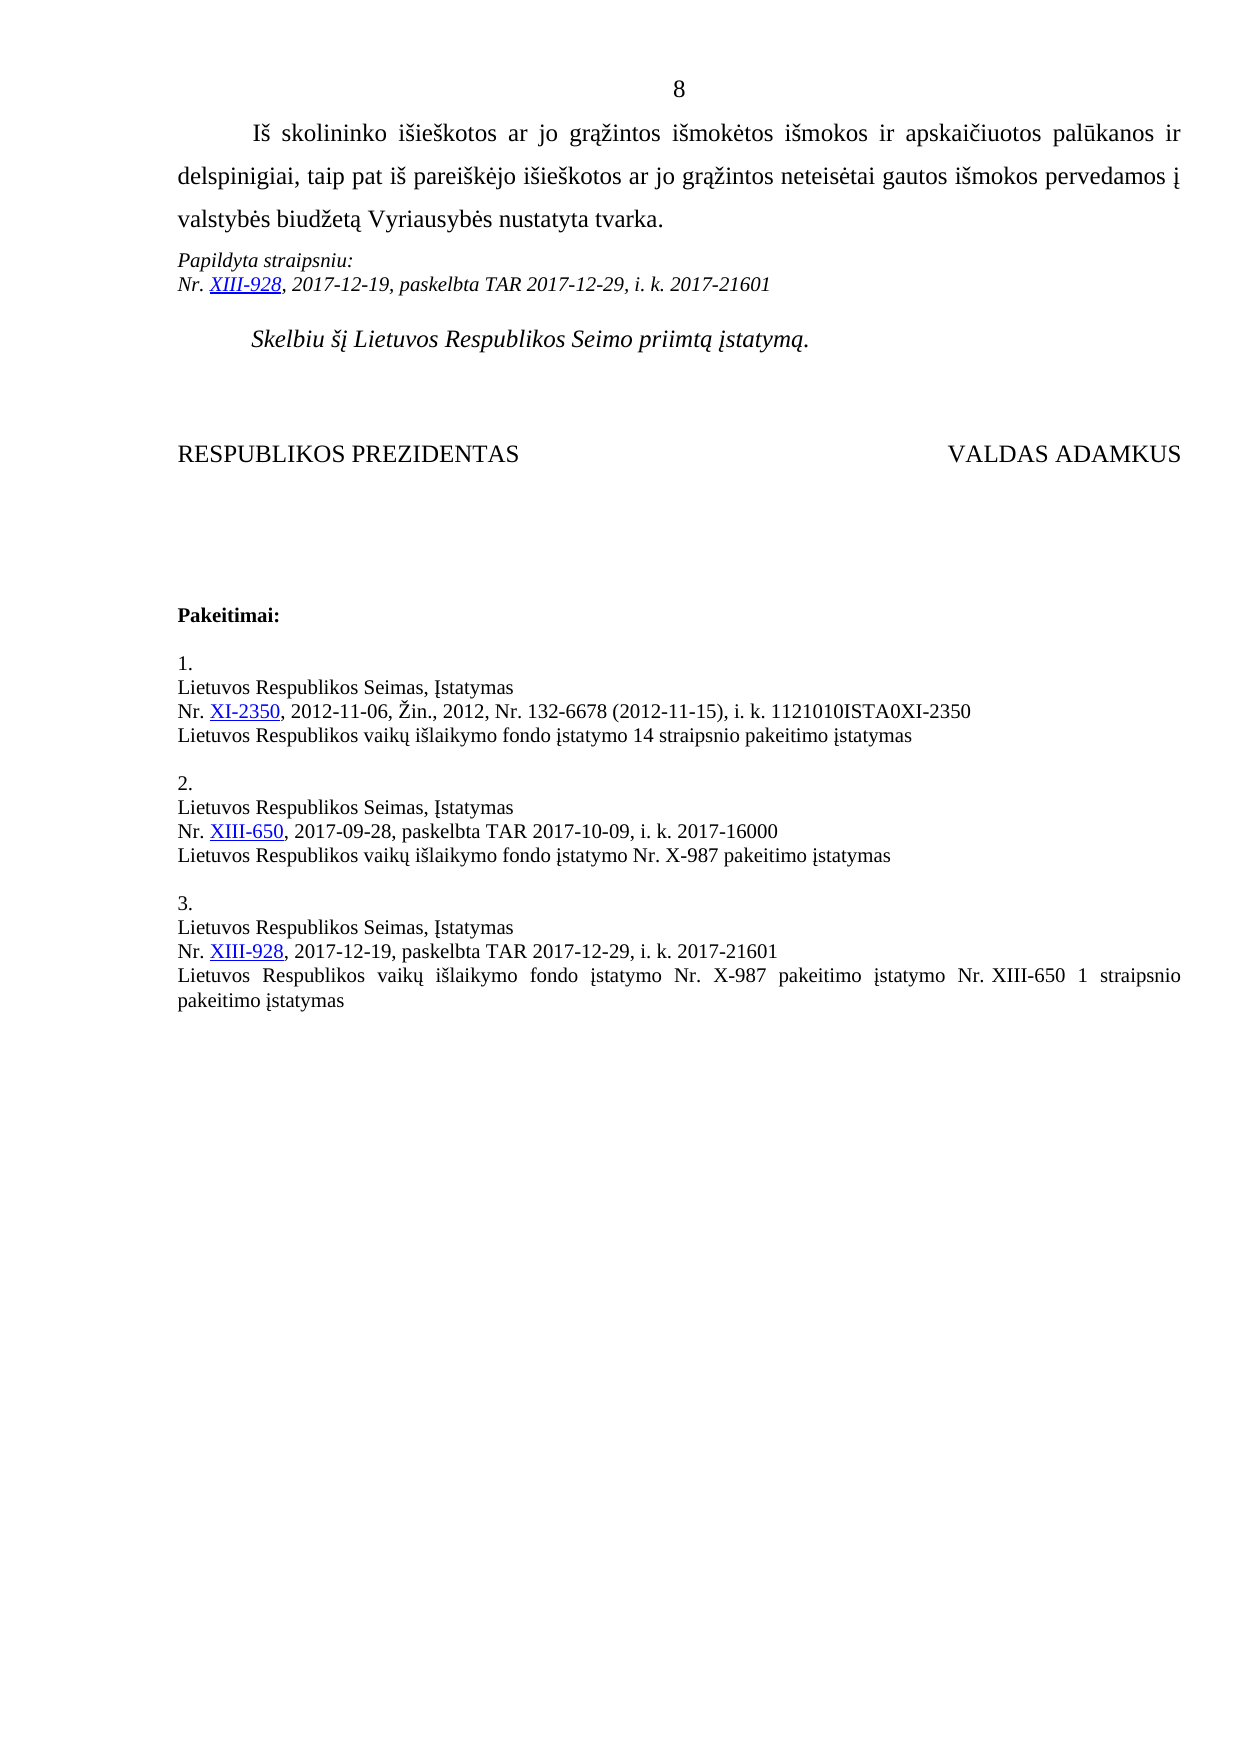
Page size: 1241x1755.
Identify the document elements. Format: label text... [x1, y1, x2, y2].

text Lietuvos Respublikos vaikų išlaikymo fondo įstatymo 14 straipsnio pakeitimo įstatymas [177, 723, 1181, 747]
text Pakeitimai: [177, 602, 1181, 627]
text Nr. XIII-928, 2017-12-19, paskelbta TAR 2017-12-29, i. k. 2017-21601 [177, 939, 1181, 963]
text 2. [177, 771, 1181, 795]
text Nr. XI-2350, 2012-11-06, Žin., 2012, Nr. 132-6678 (2012-11-15), i. k. 1121010ISTA0XI-2350 [177, 699, 1181, 723]
text Lietuvos Respublikos Seimas, Įstatymas [177, 795, 1181, 819]
text RESPUBLIKOS PREZIDENTAS VALDAS ADAMKUS [177, 439, 1181, 468]
text Lietuvos Respublikos vaikų išlaikymo fondo įstatymo Nr. X-987 pakeitimo įstatymo Nr. XIII-650 1 straipsnio pakeitimo įstatymas [177, 963, 1181, 1012]
text 1. [177, 651, 1181, 675]
text Papildyta straipsniu: [177, 247, 1181, 272]
text Lietuvos Respublikos Seimas, Įstatymas [177, 675, 1181, 699]
text Iš skolininko išieškotos ar jo grąžintos išmokėtos išmokos ir apskaičiuotos palūkanos ir delspinigiai, taip pat iš pareiškėjo išieškotos ar jo grąžintos neteisėtai gautos išmokos pervedamos į valstybės biudžetą Vyriausybės nustatyta tvarka. [177, 118, 1181, 233]
text Lietuvos Respublikos vaikų išlaikymo fondo įstatymo Nr. X-987 pakeitimo įstatymas [177, 843, 1181, 867]
text 3. [177, 891, 1181, 915]
text Nr. XIII-650, 2017-09-28, paskelbta TAR 2017-10-09, i. k. 2017-16000 [177, 819, 1181, 843]
text Nr. XIII-928, 2017-12-19, paskelbta TAR 2017-12-29, i. k. 2017-21601 [177, 272, 1181, 296]
text Lietuvos Respublikos Seimas, Įstatymas [177, 915, 1181, 939]
text Skelbiu šį Lietuvos Respublikos Seimo priimtą įstatymą. [177, 324, 1181, 353]
